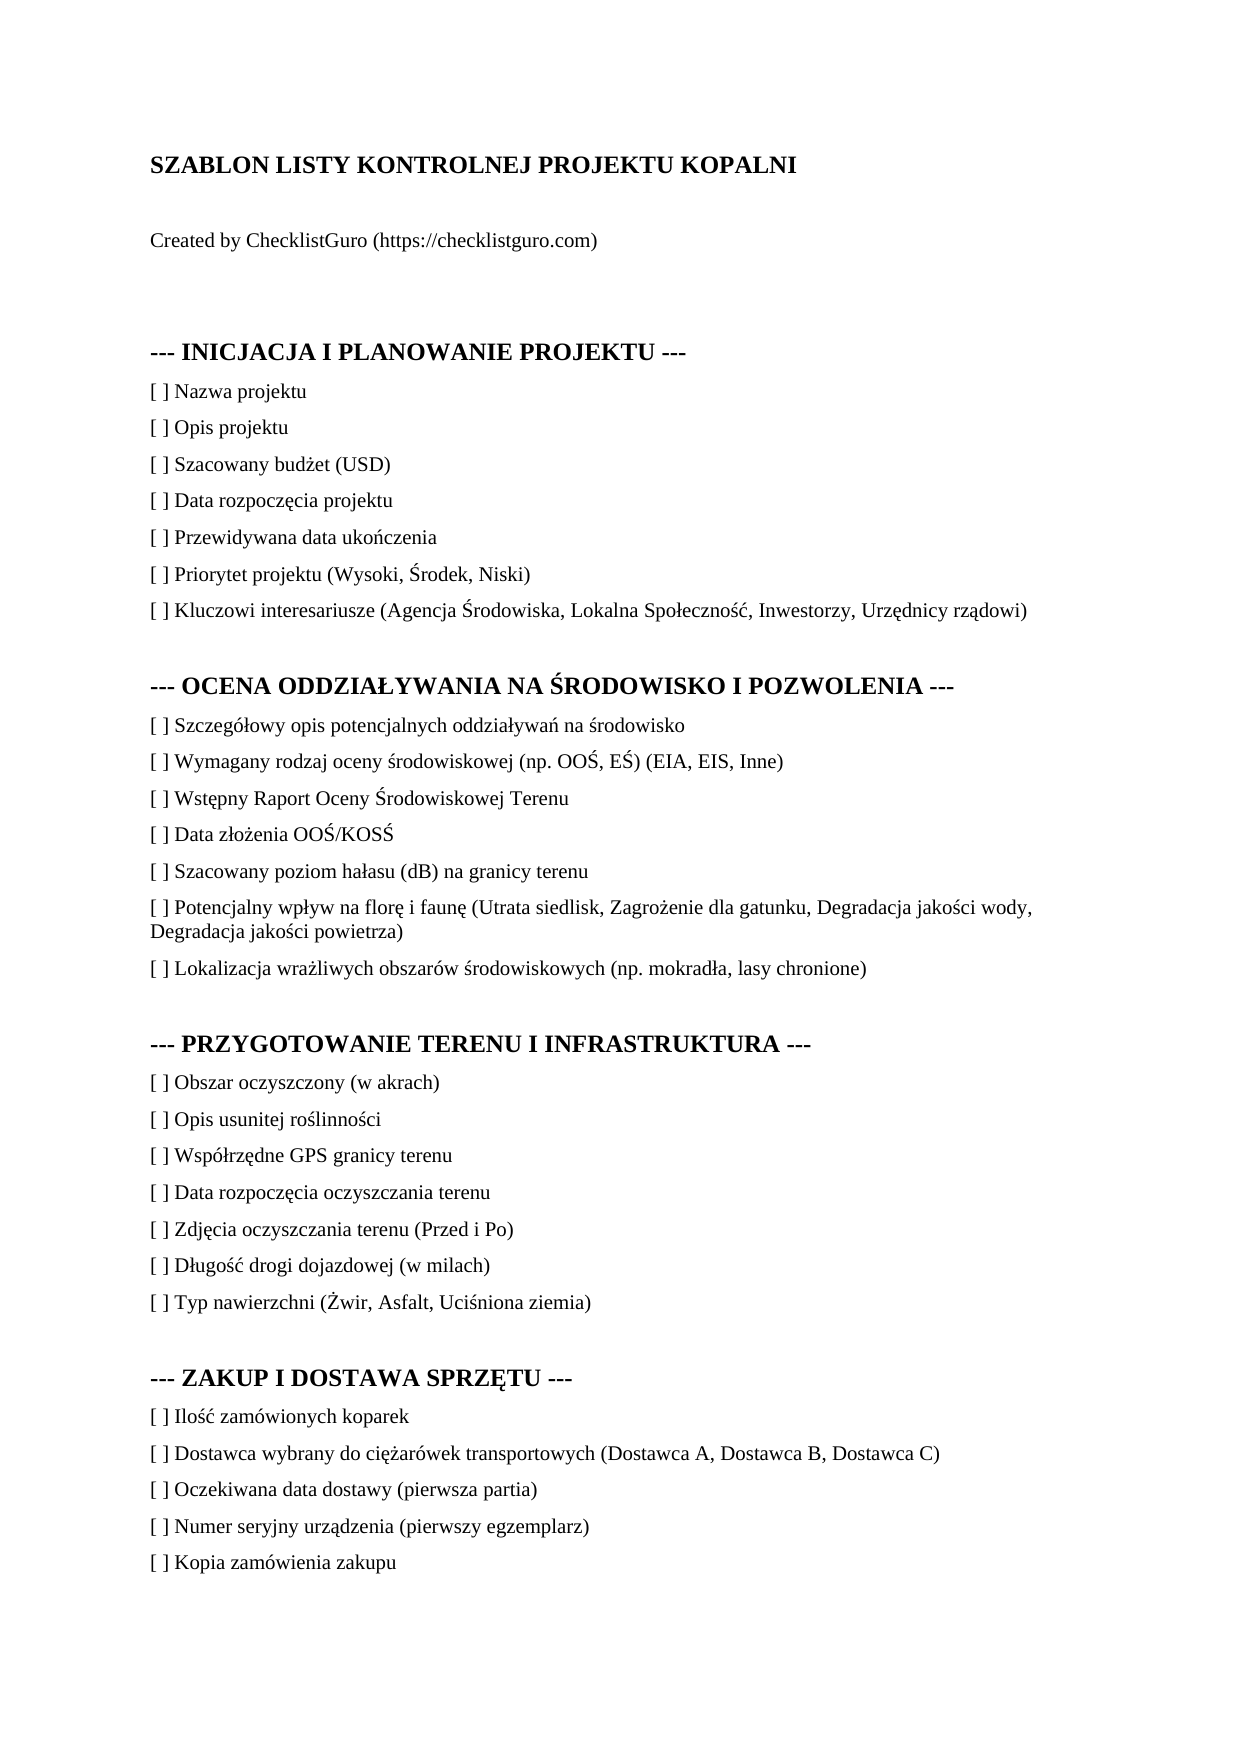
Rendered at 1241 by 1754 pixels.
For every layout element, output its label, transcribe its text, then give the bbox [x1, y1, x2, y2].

text [ ] Współrzędne GPS granicy terenu [150, 1143, 1090, 1167]
text [ ] Data rozpoczęcia oczyszczania terenu [150, 1180, 1090, 1204]
text [ ] Ilość zamówionych koparek [150, 1404, 1090, 1428]
text [ ] Zdjęcia oczyszczania terenu (Przed i Po) [150, 1217, 1090, 1241]
text [ ] Długość drogi dojazdowej (w milach) [150, 1253, 1090, 1277]
text [ ] Opis usunitej roślinności [150, 1107, 1090, 1131]
text [ ] Opis projektu [150, 415, 1090, 439]
text [ ] Priorytet projektu (Wysoki, Środek, Niski) [150, 562, 1090, 586]
text [ ] Typ nawierzchni (Żwir, Asfalt, Uciśniona ziemia) [150, 1290, 1090, 1314]
text [ ] Szacowany budżet (USD) [150, 452, 1090, 476]
text [ ] Data rozpoczęcia projektu [150, 488, 1090, 512]
text [ ] Oczekiwana data dostawy (pierwsza partia) [150, 1477, 1090, 1501]
text Created by ChecklistGuro (https://checklistguro.com) [150, 228, 1090, 252]
text [ ] Szacowany poziom hałasu (dB) na granicy terenu [150, 859, 1090, 883]
text --- OCENA ODDZIAŁYWANIA NA ŚRODOWISKO I POZWOLENIA --- [150, 671, 1090, 700]
text [ ] Potencjalny wpływ na florę i faunę (Utrata siedlisk, Zagrożenie dla gatunku, Degradacja jakości wody, Degradacja jakości powietrza) [150, 895, 1090, 943]
text [ ] Wstępny Raport Oceny Środowiskowej Terenu [150, 786, 1090, 810]
text [ ] Kopia zamówienia zakupu [150, 1550, 1090, 1574]
text [ ] Wymagany rodzaj oceny środowiskowej (np. OOŚ, EŚ) (EIA, EIS, Inne) [150, 749, 1090, 773]
text [ ] Szczegółowy opis potencjalnych oddziaływań na środowisko [150, 712, 1090, 737]
text [ ] Lokalizacja wrażliwych obszarów środowiskowych (np. mokradła, lasy chronione) [150, 956, 1090, 980]
text --- ZAKUP I DOSTAWA SPRZĘTU --- [150, 1363, 1090, 1392]
text [ ] Numer seryjny urządzenia (pierwszy egzemplarz) [150, 1514, 1090, 1538]
text [ ] Nazwa projektu [150, 379, 1090, 403]
text --- PRZYGOTOWANIE TERENU I INFRASTRUKTURA --- [150, 1029, 1090, 1058]
text [ ] Dostawca wybrany do ciężarówek transportowych (Dostawca A, Dostawca B, Dostawca C) [150, 1441, 1090, 1465]
text [ ] Przewidywana data ukończenia [150, 525, 1090, 549]
text [ ] Obszar oczyszczony (w akrach) [150, 1070, 1090, 1094]
text --- INICJACJA I PLANOWANIE PROJEKTU --- [150, 337, 1090, 366]
text SZABLON LISTY KONTROLNEJ PROJEKTU KOPALNI [150, 150, 1090, 179]
text [ ] Kluczowi interesariusze (Agencja Środowiska, Lokalna Społeczność, Inwestorzy, Urzędnicy rządowi) [150, 598, 1090, 622]
text [ ] Data złożenia OOŚ/KOSŚ [150, 822, 1090, 846]
